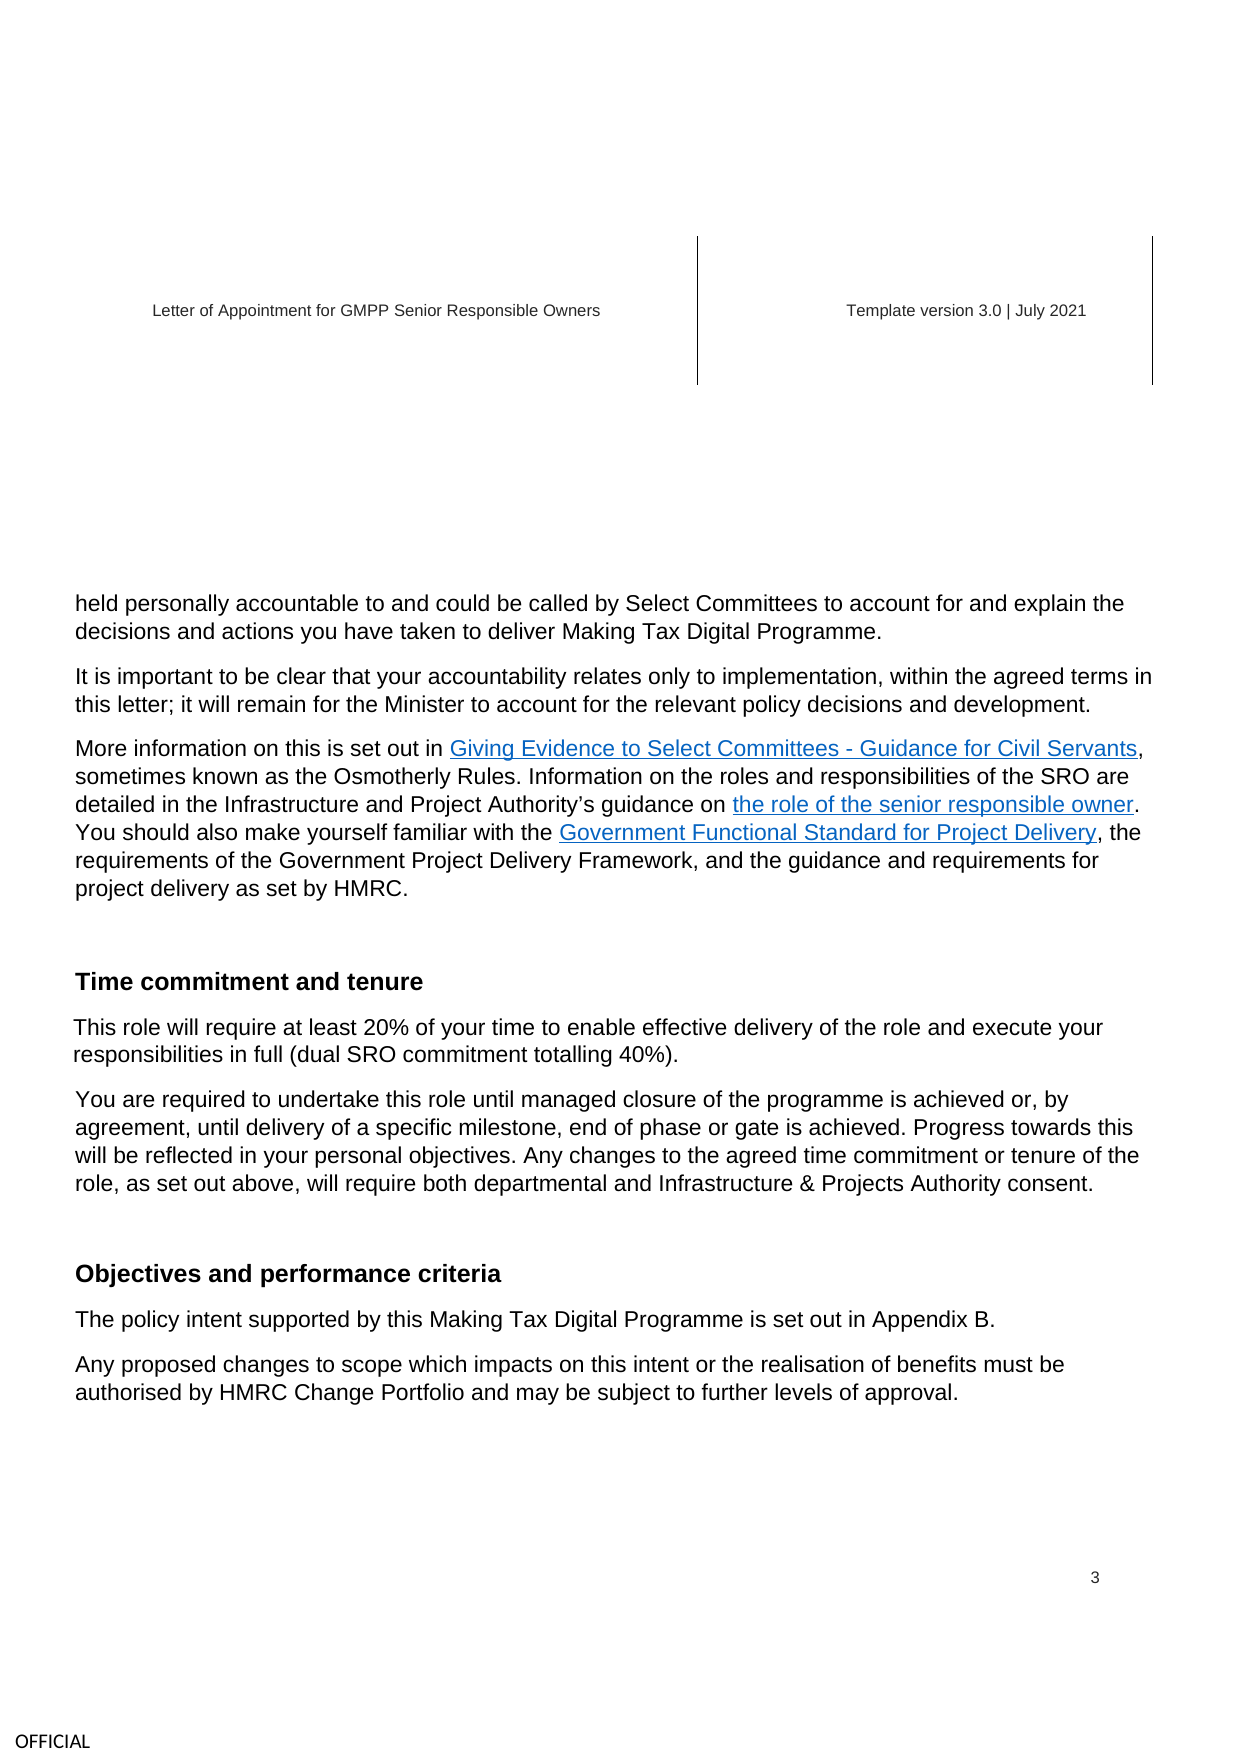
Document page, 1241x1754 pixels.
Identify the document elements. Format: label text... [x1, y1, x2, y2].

text Any proposed changes to scope which impacts on this intent or the realisation of benefits must be authorised by HMRC Change Portfolio and may be subject to further levels of approval. [75, 1351, 1165, 1405]
text You are required to undertake this role until managed closure of the programme is achieved or, by agreement, until delivery of a specific milestone, end of phase or gate is achieved. Progress towards this will be reflected in your personal objectives. Any changes to the agreed time commitment or tenure of the role, as set out above, will require both departmental and Infrastructure & Projects Authority consent. [75, 1086, 1165, 1196]
text This role will require at least 20% of your time to enable effective delivery of the role and execute your responsibilities in full (dual SRO commitment totalling 40%). [73, 1013, 1167, 1068]
text The policy intent supported by this Making Tax Digital Programme is set out in Appendix B. [75, 1306, 1165, 1332]
text More information on this is set out in Giving Evidence to Select Committees - Guidance for Civil Servants, sometimes known as the Osmotherly Rules. Information on the roles and responsibilities of the SRO are detailed in the Infrastructure and Project Authority’s guidance on the role of the senior responsible owner. You should also make yourself familiar with the Government Functional Standard for Project Delivery, the requirements of the Government Project Delivery Framework, and the guidance and requirements for project delivery as set by HMRC. [75, 735, 1165, 901]
text held personally accountable to and could be called by Select Committees to account for and explain the decisions and actions you have taken to deliver Making Tax Digital Programme. [75, 590, 1165, 644]
text Time commitment and tenure [75, 966, 1165, 995]
text It is important to be clear that your accountability relates only to implementation, within the agreed terms in this letter; it will remain for the Minister to account for the relevant policy decisions and development. [75, 663, 1165, 717]
text Objectives and performance criteria [75, 1259, 1165, 1288]
